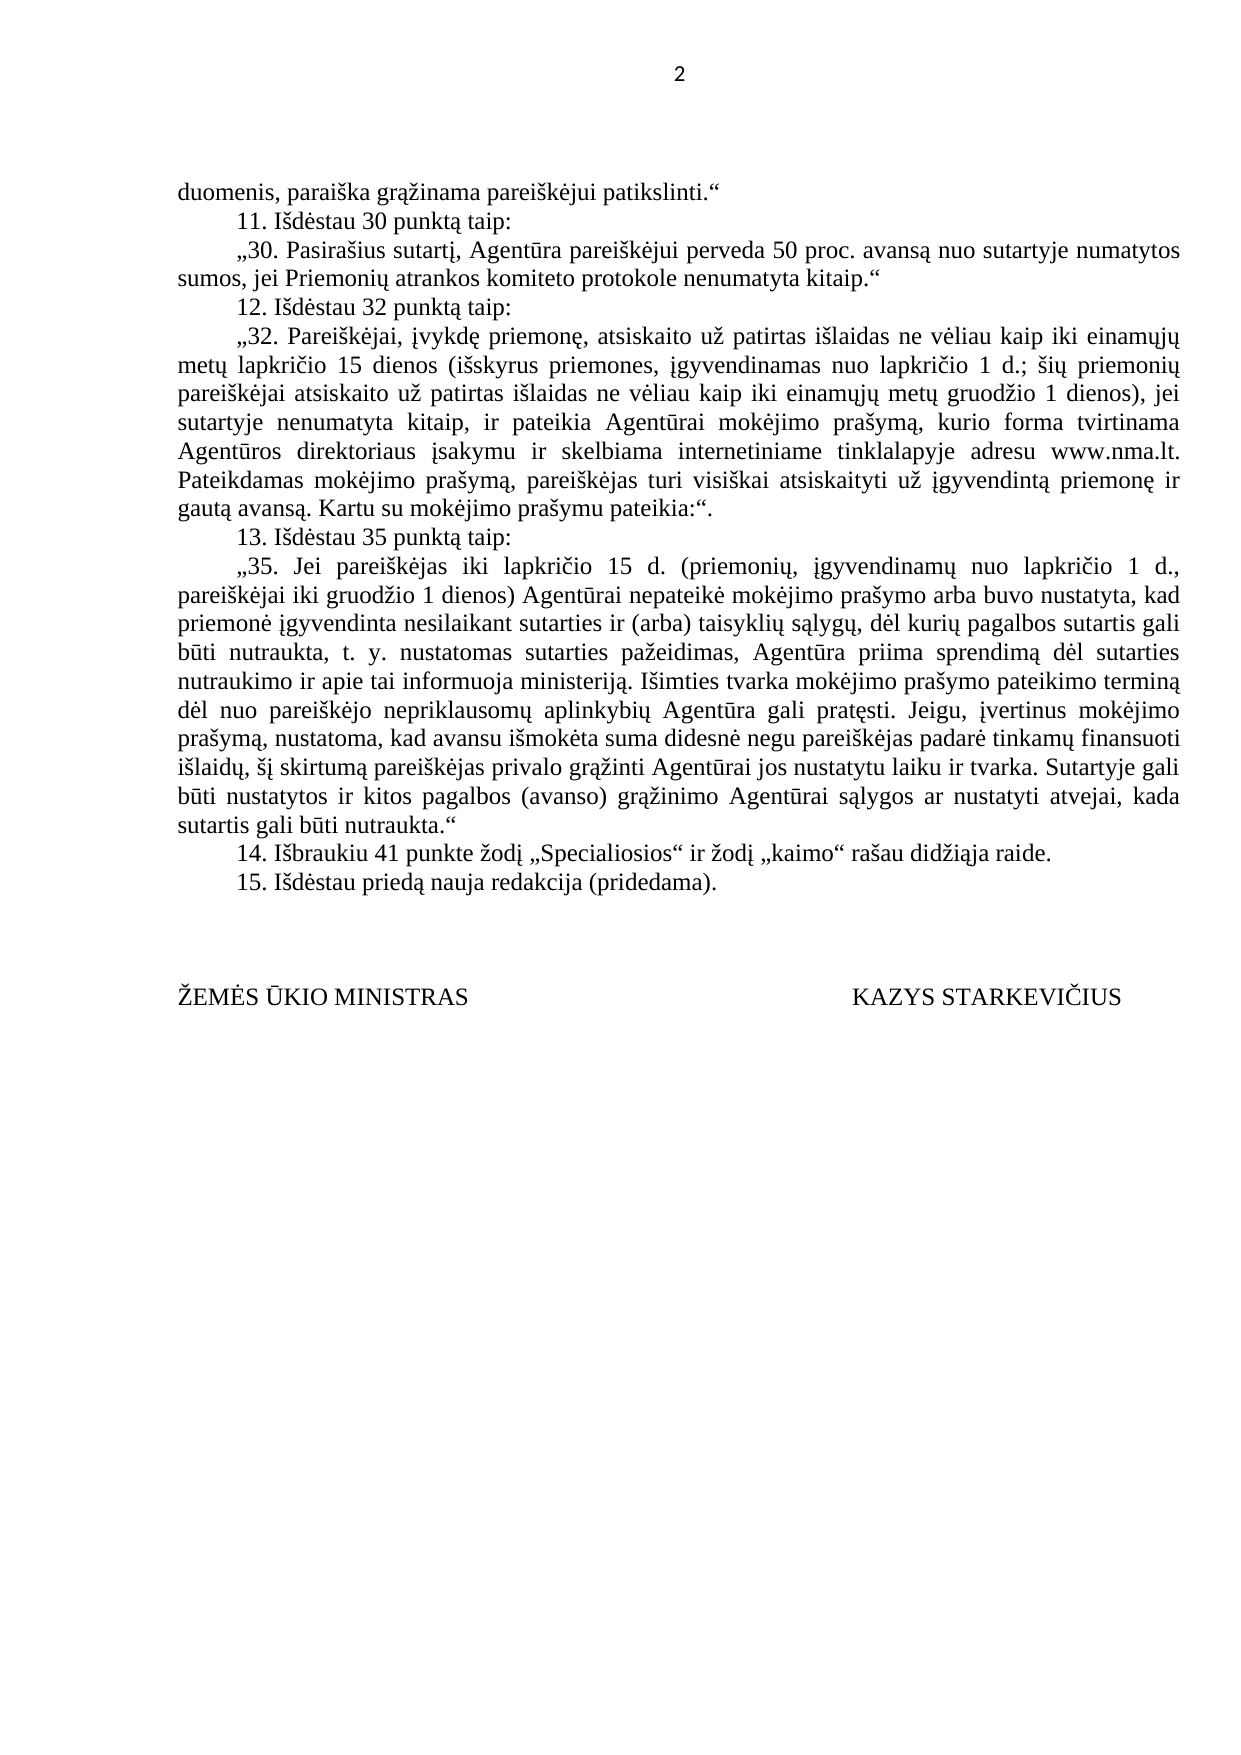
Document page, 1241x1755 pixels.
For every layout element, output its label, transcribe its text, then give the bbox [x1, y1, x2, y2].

text „32. Pareiškėjai, įvykdę priemonę, atsiskaito už patirtas išlaidas ne vėliau kaip iki einamųjų metų lapkričio 15 dienos (išskyrus priemones, įgyvendinamas nuo lapkričio 1 d.; šių priemonių pareiškėjai atsiskaito už patirtas išlaidas ne vėliau kaip iki einamųjų metų gruodžio 1 dienos), jei sutartyje nenumatyta kitaip, ir pateikia Agentūrai mokėjimo prašymą, kurio forma tvirtinama Agentūros direktoriaus įsakymu ir skelbiama internetiniame tinklalapyje adresu www.nma.lt. Pateikdamas mokėjimo prašymą, pareiškėjas turi visiškai atsiskaityti už įgyvendintą priemonę ir gautą avansą. Kartu su mokėjimo prašymu pateikia:“. [177, 321, 1181, 522]
text duomenis, paraiška grąžinama pareiškėjui patikslinti.“ [177, 177, 1181, 206]
text 12. Išdėstau 32 punktą taip: [177, 292, 1181, 321]
text 11. Išdėstau 30 punktą taip: [177, 206, 1181, 235]
text 14. Išbraukiu 41 punkte žodį „Specialiosios“ ir žodį „kaimo“ rašau didžiąja raide. [177, 838, 1181, 867]
text „30. Pasirašius sutartį, Agentūra pareiškėjui perveda 50 proc. avansą nuo sutartyje numatytos sumos, jei Priemonių atrankos komiteto protokole nenumatyta kitaip.“ [177, 235, 1181, 292]
text 13. Išdėstau 35 punktą taip: [177, 522, 1181, 551]
text Žemės ūkio ministras Kazys StarkevičiuS [177, 982, 1181, 1011]
text „35. Jei pareiškėjas iki lapkričio 15 d. (priemonių, įgyvendinamų nuo lapkričio 1 d., pareiškėjai iki gruodžio 1 dienos) Agentūrai nepateikė mokėjimo prašymo arba buvo nustatyta, kad priemonė įgyvendinta nesilaikant sutarties ir (arba) taisyklių sąlygų, dėl kurių pagalbos sutartis gali būti nutraukta, t. y. nustatomas sutarties pažeidimas, Agentūra priima sprendimą dėl sutarties nutraukimo ir apie tai informuoja ministeriją. Išimties tvarka mokėjimo prašymo pateikimo terminą dėl nuo pareiškėjo nepriklausomų aplinkybių Agentūra gali pratęsti. Jeigu, įvertinus mokėjimo prašymą, nustatoma, kad avansu išmokėta suma didesnė negu pareiškėjas padarė tinkamų finansuoti išlaidų, šį skirtumą pareiškėjas privalo grąžinti Agentūrai jos nustatytu laiku ir tvarka. Sutartyje gali būti nustatytos ir kitos pagalbos (avanso) grąžinimo Agentūrai sąlygos ar nustatyti atvejai, kada sutartis gali būti nutraukta.“ [177, 551, 1181, 838]
text 15. Išdėstau priedą nauja redakcija (pridedama). [177, 867, 1181, 896]
